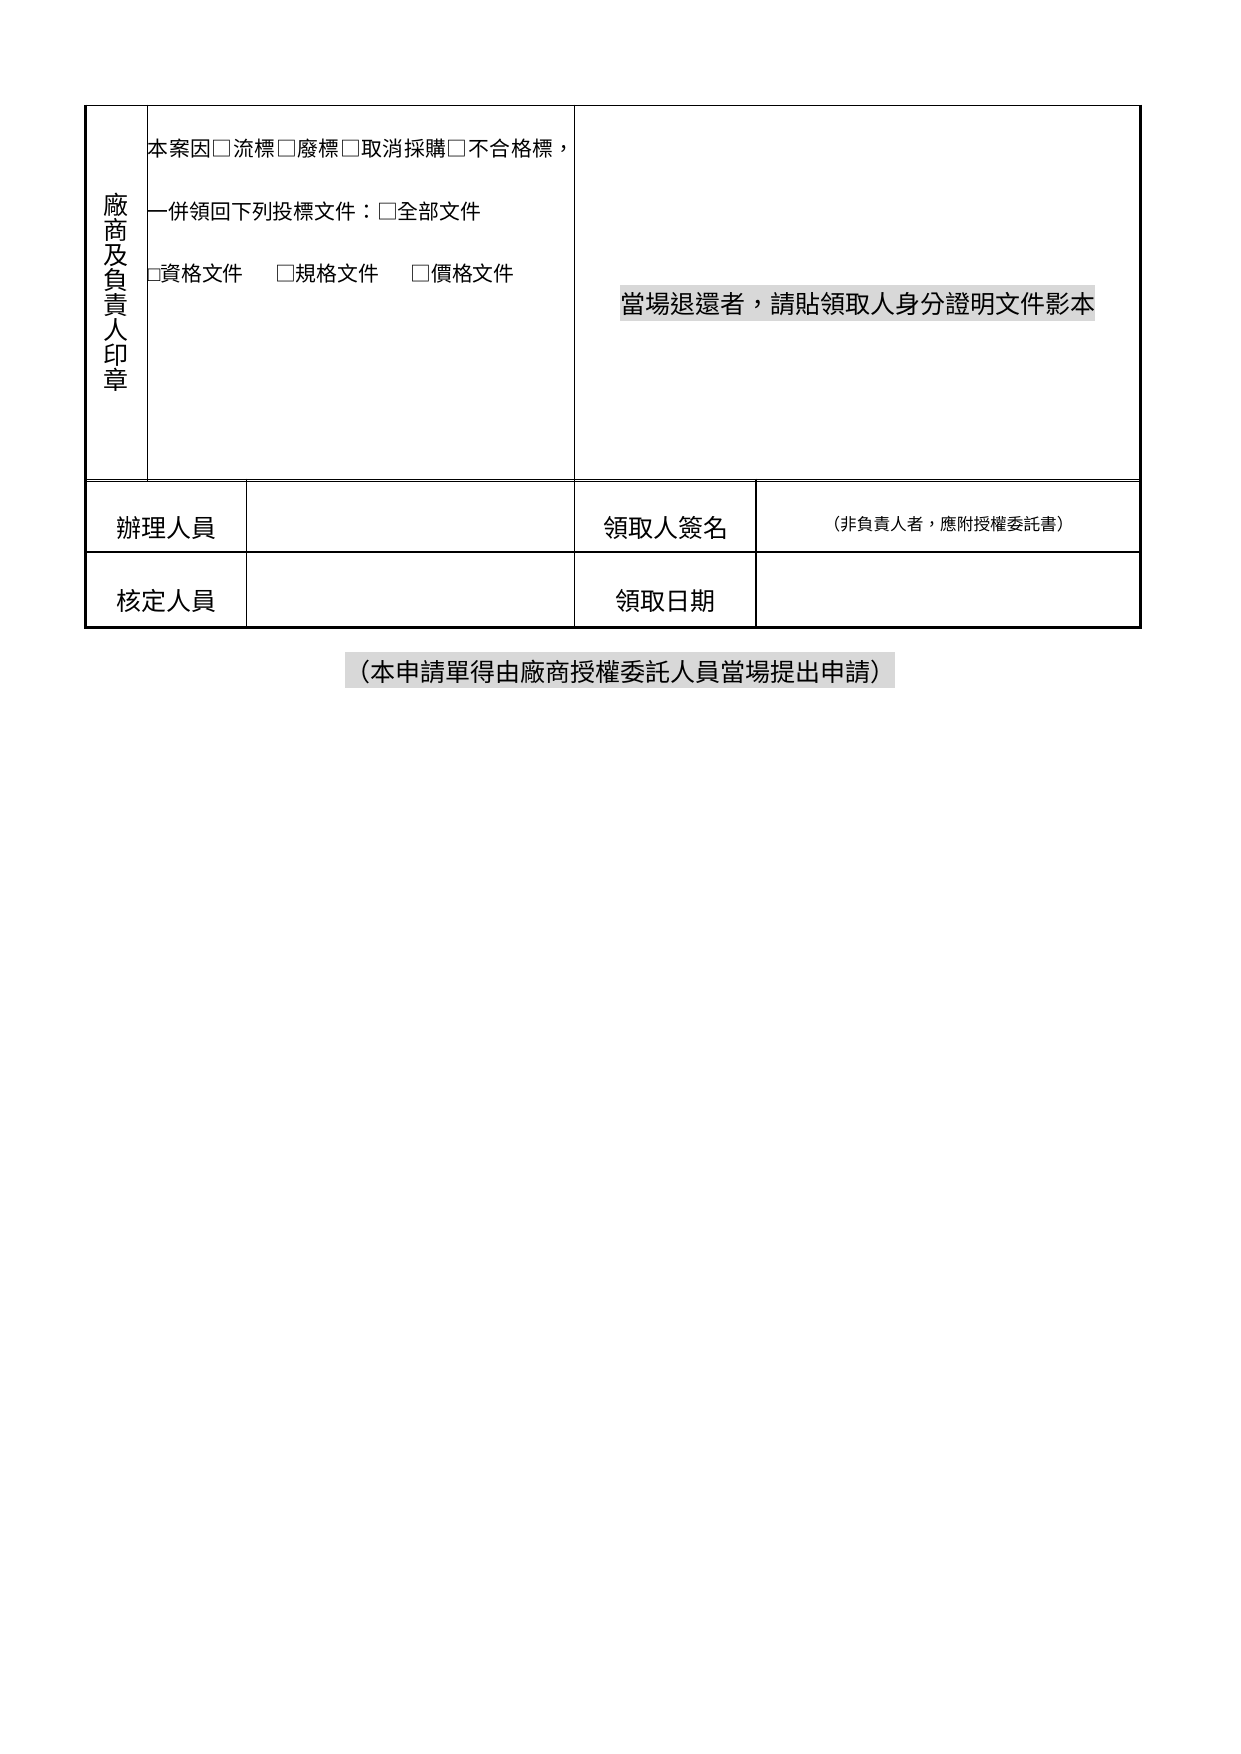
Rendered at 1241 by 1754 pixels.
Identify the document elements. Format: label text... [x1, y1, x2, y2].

table_cell 當場退還者，請貼領取人身分證明文件影本 [575, 106, 1139, 478]
table_cell [247, 482, 574, 551]
table_cell （非負責人者，應附授權委託書） [757, 482, 1139, 551]
table_cell 本案因□流標□廢標□取消採購□不合格標，一併領回下列投標文件：□全部文件 □資格文件 □規格文件 □價格文件 [148, 106, 574, 478]
table_cell 廠商及負責人印章 [87, 106, 147, 478]
table_cell 辦理人員 [87, 482, 246, 551]
table_cell [247, 553, 574, 626]
table_cell 領取人簽名 [575, 482, 755, 551]
table_cell 核定人員 [87, 553, 246, 626]
table_cell 領取日期 [575, 553, 755, 626]
table_cell [757, 553, 1139, 626]
text （本申請單得由廠商授權委託人員當場提出申請） [89, 629, 1152, 691]
